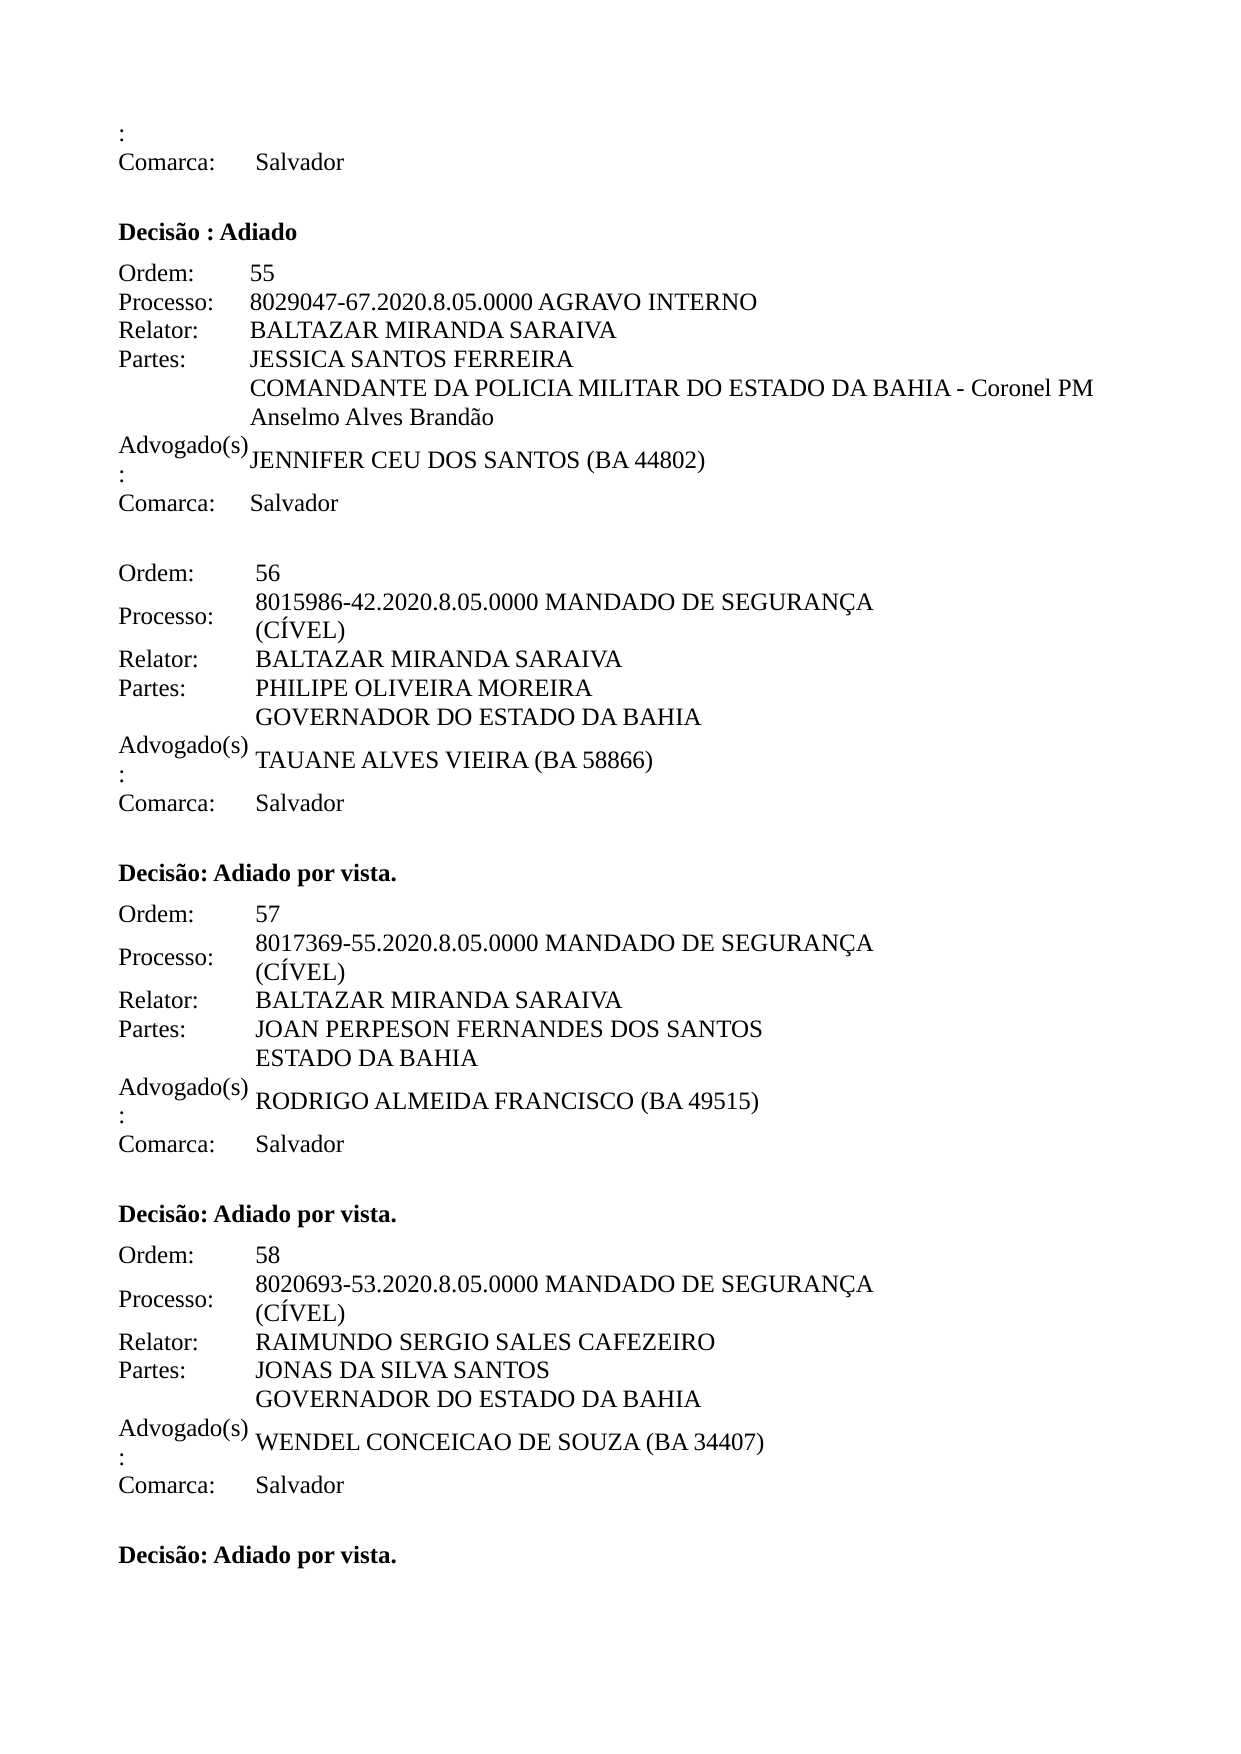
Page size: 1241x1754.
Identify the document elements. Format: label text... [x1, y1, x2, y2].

table_cell BALTAZAR MIRANDA SARAIVA [250, 316, 1122, 344]
table_cell Advogado(s): [118, 431, 249, 488]
table_cell Salvador [250, 488, 1122, 517]
table_header 56 [255, 558, 969, 587]
table_cell Salvador [255, 1129, 969, 1158]
table_cell [118, 1043, 255, 1072]
table_header Ordem: [118, 558, 255, 587]
table_cell [118, 373, 249, 431]
table_cell JENNIFER CEU DOS SANTOS (BA 44802) [250, 431, 1122, 488]
table_cell Comarca: [118, 1129, 255, 1158]
table_cell Advogado(s): [118, 1413, 255, 1471]
table_cell Partes: [118, 344, 249, 373]
table_cell WENDEL CONCEICAO DE SOUZA (BA 34407) [255, 1413, 969, 1471]
table_cell 8020693-53.2020.8.05.0000 MANDADO DE SEGURANÇA (CÍVEL) [255, 1269, 969, 1327]
table_cell 8029047-67.2020.8.05.0000 AGRAVO INTERNO [250, 287, 1122, 316]
table_cell JOAN PERPESON FERNANDES DOS SANTOS [255, 1014, 969, 1043]
table_cell Processo: [118, 928, 255, 986]
table_header Ordem: [118, 1241, 255, 1269]
table_cell 8015986-42.2020.8.05.0000 MANDADO DE SEGURANÇA (CÍVEL) [255, 587, 969, 644]
text Decisão : Adiado [118, 217, 1101, 246]
table_cell BALTAZAR MIRANDA SARAIVA [255, 644, 969, 673]
table_cell JONAS DA SILVA SANTOS [255, 1356, 969, 1384]
table_cell [255, 118, 789, 147]
table_cell GOVERNADOR DO ESTADO DA BAHIA [255, 702, 969, 731]
table_cell Salvador [255, 1471, 969, 1499]
text Decisão: Adiado por vista. [118, 1199, 1101, 1228]
table_cell TAUANE ALVES VIEIRA (BA 58866) [255, 731, 969, 788]
table_cell BALTAZAR MIRANDA SARAIVA [255, 986, 969, 1014]
table_cell Partes: [118, 673, 255, 702]
text Decisão: Adiado por vista. [118, 858, 1101, 887]
table_cell Relator: [118, 1327, 255, 1356]
table_cell Advogado(s): [118, 731, 255, 788]
table_header 55 [250, 258, 1122, 287]
table_cell Advogado(s): [118, 1072, 255, 1129]
table_header Ordem: [118, 258, 249, 287]
table_cell Comarca: [118, 488, 249, 517]
table_cell Comarca: [118, 788, 255, 817]
table_cell RAIMUNDO SERGIO SALES CAFEZEIRO [255, 1327, 969, 1356]
table_cell [118, 1384, 255, 1413]
table_cell RODRIGO ALMEIDA FRANCISCO (BA 49515) [255, 1072, 969, 1129]
table_cell COMANDANTE DA POLICIA MILITAR DO ESTADO DA BAHIA - Coronel PM Anselmo Alves Brandão [250, 373, 1122, 431]
table_cell PHILIPE OLIVEIRA MOREIRA [255, 673, 969, 702]
table_cell JESSICA SANTOS FERREIRA [250, 344, 1122, 373]
table_cell 8017369-55.2020.8.05.0000 MANDADO DE SEGURANÇA (CÍVEL) [255, 928, 969, 986]
table_cell Relator: [118, 644, 255, 673]
table_header 57 [255, 899, 969, 928]
table_cell Processo: [118, 1269, 255, 1327]
table_cell [118, 702, 255, 731]
table_cell Comarca: [118, 147, 255, 176]
table_cell Salvador [255, 147, 789, 176]
table_cell ESTADO DA BAHIA [255, 1043, 969, 1072]
table_cell Relator: [118, 986, 255, 1014]
table_cell Processo: [118, 587, 255, 644]
table_cell Comarca: [118, 1471, 255, 1499]
table_cell Relator: [118, 316, 249, 344]
table_cell GOVERNADOR DO ESTADO DA BAHIA [255, 1384, 969, 1413]
text Decisão: Adiado por vista. [118, 1541, 1101, 1569]
table_cell Partes: [118, 1014, 255, 1043]
table_cell Salvador [255, 788, 969, 817]
table_cell : [118, 118, 255, 147]
table_header 58 [255, 1241, 969, 1269]
table_header Ordem: [118, 899, 255, 928]
table_cell Processo: [118, 287, 249, 316]
table_cell Partes: [118, 1356, 255, 1384]
